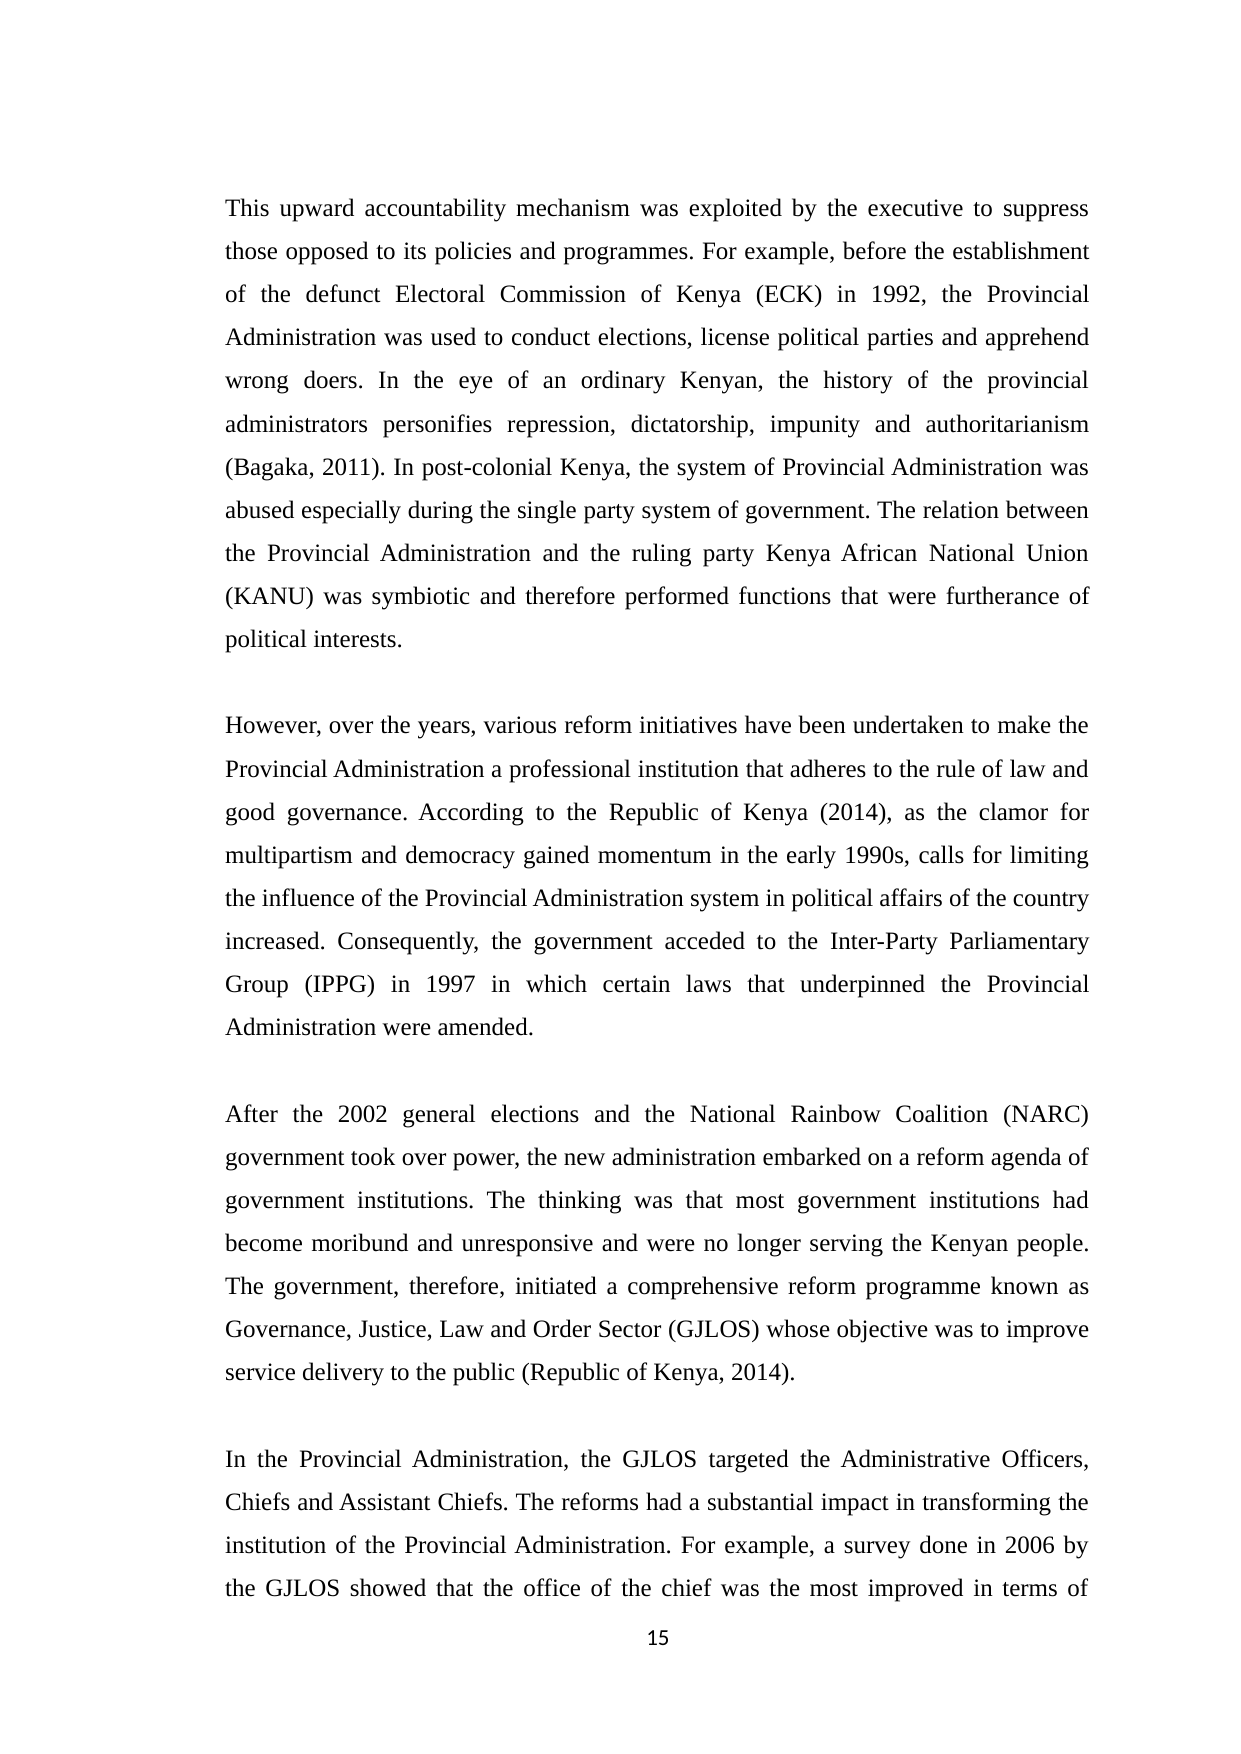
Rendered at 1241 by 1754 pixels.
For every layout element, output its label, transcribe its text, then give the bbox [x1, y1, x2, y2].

text After the 2002 general elections and the National Rainbow Coalition (NARC) government took over power, the new administration embarked on a reform agenda of government institutions. The thinking was that most government institutions had become moribund and unresponsive and were no longer serving the Kenyan people. The government, therefore, initiated a comprehensive reform programme known as Governance, Justice, Law and Order Sector (GJLOS) whose objective was to improve service delivery to the public (Republic of Kenya, 2014). [225, 1099, 1090, 1386]
text This upward accountability mechanism was exploited by the executive to suppress those opposed to its policies and programmes. For example, before the establishment of the defunct Electoral Commission of Kenya (ECK) in 1992, the Provincial Administration was used to conduct elections, license political parties and apprehend wrong doers. In the eye of an ordinary Kenyan, the history of the provincial administrators personifies repression, dictatorship, impunity and authoritarianism (Bagaka, 2011). In post-colonial Kenya, the system of Provincial Administration was abused especially during the single party system of government. The relation between the Provincial Administration and the ruling party Kenya African National Union (KANU) was symbiotic and therefore performed functions that were furtherance of political interests. [225, 193, 1090, 653]
text In the Provincial Administration, the GJLOS targeted the Administrative Officers, Chiefs and Assistant Chiefs. The reforms had a substantial impact in transforming the institution of the Provincial Administration. For example, a survey done in 2006 by the GJLOS showed that the office of the chief was the most improved in terms of [225, 1444, 1090, 1602]
text However, over the years, various reform initiatives have been undertaken to make the Provincial Administration a professional institution that adheres to the rule of law and good governance. According to the Republic of Kenya (2014), as the clamor for multipartism and democracy gained momentum in the early 1990s, calls for limiting the influence of the Provincial Administration system in political affairs of the country increased. Consequently, the government acceded to the Inter-Party Parliamentary Group (IPPG) in 1997 in which certain laws that underpinned the Provincial Administration were amended. [225, 711, 1090, 1041]
